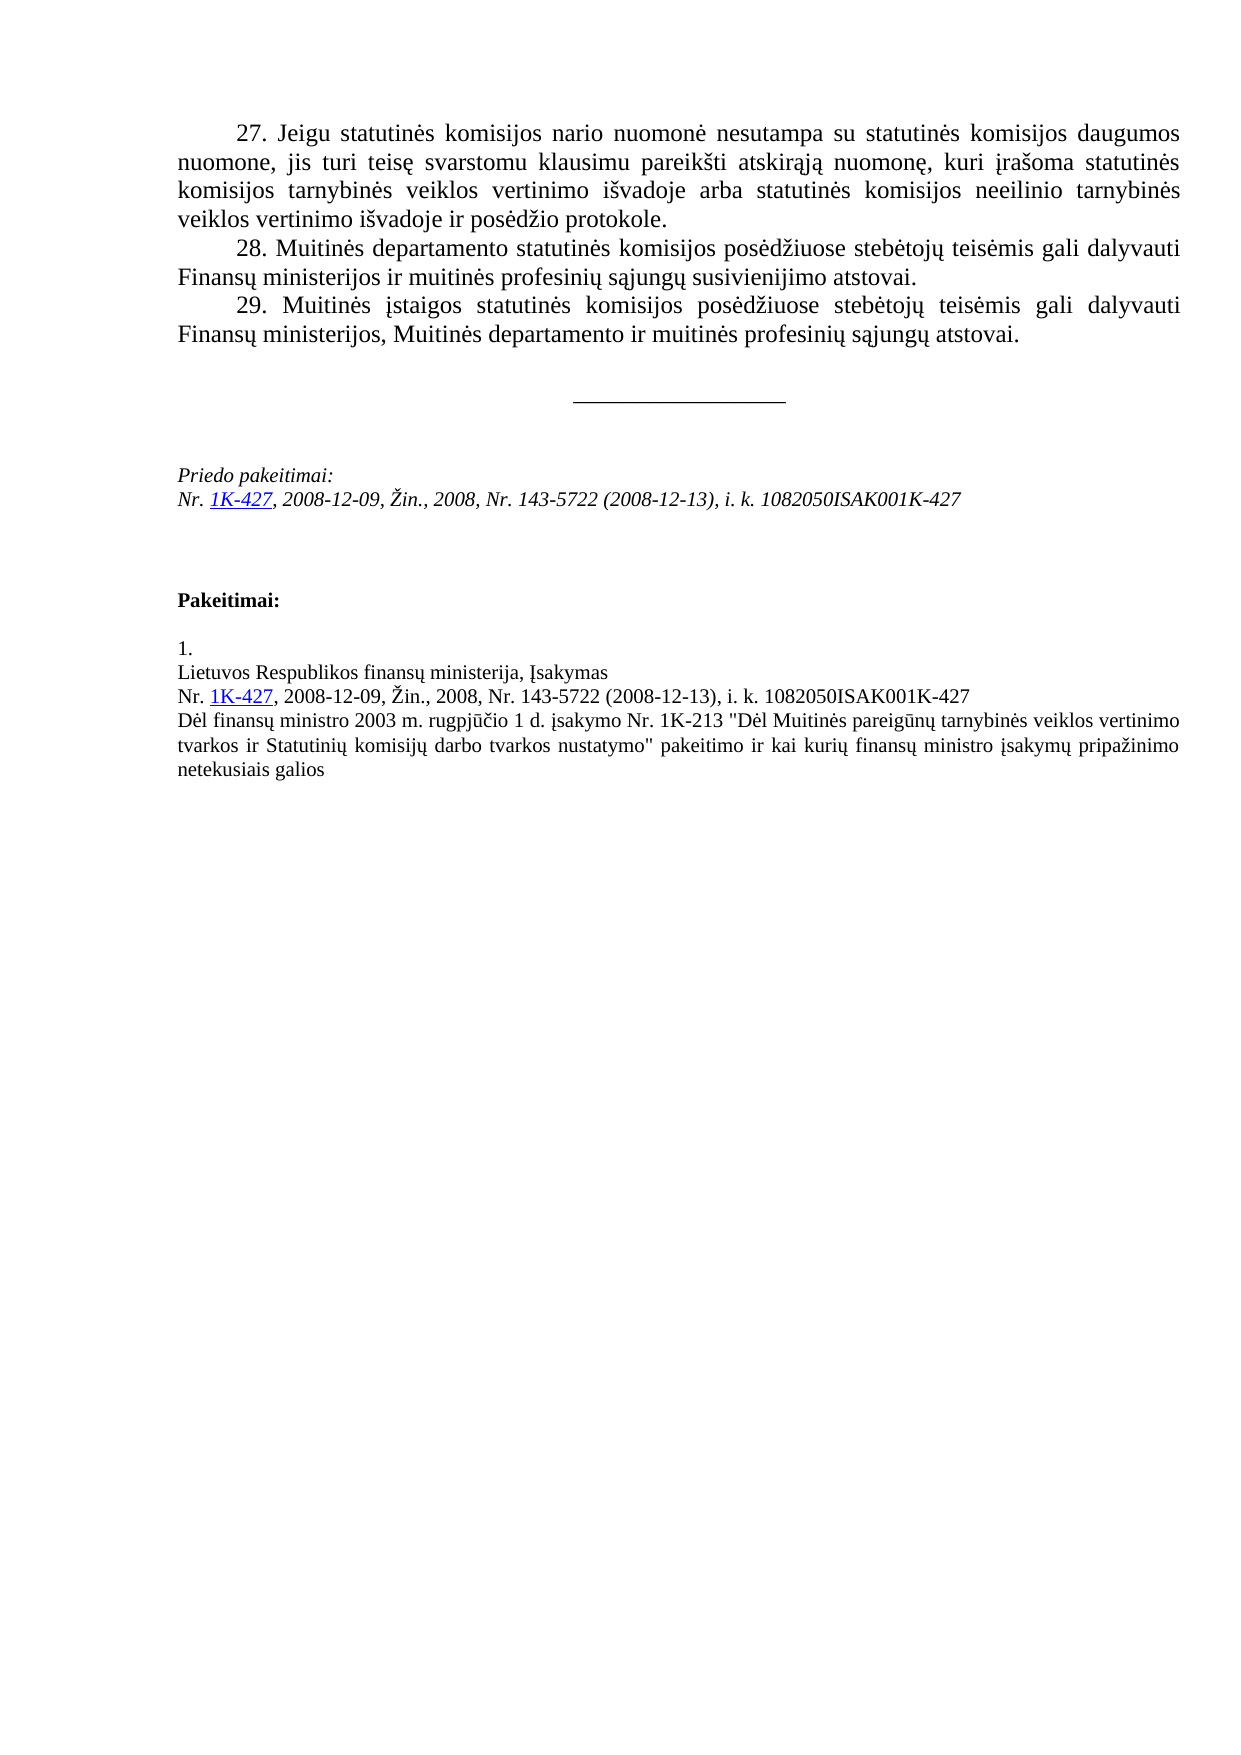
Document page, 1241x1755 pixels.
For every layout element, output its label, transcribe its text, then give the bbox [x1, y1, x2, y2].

text Nr. 1K-427, 2008-12-09, Žin., 2008, Nr. 143-5722 (2008-12-13), i. k. 1082050ISAK001K-427 [177, 487, 1181, 511]
text Priedo pakeitimai: [177, 463, 1181, 487]
text 1. [177, 636, 1181, 660]
text Nr. 1K-427, 2008-12-09, Žin., 2008, Nr. 143-5722 (2008-12-13), i. k. 1082050ISAK001K-427 [177, 684, 1181, 708]
text Lietuvos Respublikos finansų ministerija, Įsakymas [177, 660, 1181, 684]
text 29. Muitinės įstaigos statutinės komisijos posėdžiuose stebėtojų teisėmis gali dalyvauti Finansų ministerijos, Muitinės departamento ir muitinės profesinių sąjungų atstovai. [177, 291, 1181, 348]
text Dėl finansų ministro 2003 m. rugpjūčio 1 d. įsakymo Nr. 1K-213 "Dėl Muitinės pareigūnų tarnybinės veiklos vertinimo tvarkos ir Statutinių komisijų darbo tvarkos nustatymo" pakeitimo ir kai kurių finansų ministro įsakymų pripažinimo netekusiais galios [177, 708, 1181, 781]
text 28. Muitinės departamento statutinės komisijos posėdžiuose stebėtojų teisėmis gali dalyvauti Finansų ministerijos ir muitinės profesinių sąjungų susivienijimo atstovai. [177, 233, 1181, 291]
text _________________ [177, 377, 1181, 406]
text 27. Jeigu statutinės komisijos nario nuomonė nesutampa su statutinės komisijos daugumos nuomone, jis turi teisę svarstomu klausimu pareikšti atskirąją nuomonę, kuri įrašoma statutinės komisijos tarnybinės veiklos vertinimo išvadoje arba statutinės komisijos neeilinio tarnybinės veiklos vertinimo išvadoje ir posėdžio protokole. [177, 118, 1181, 233]
text Pakeitimai: [177, 588, 1181, 612]
